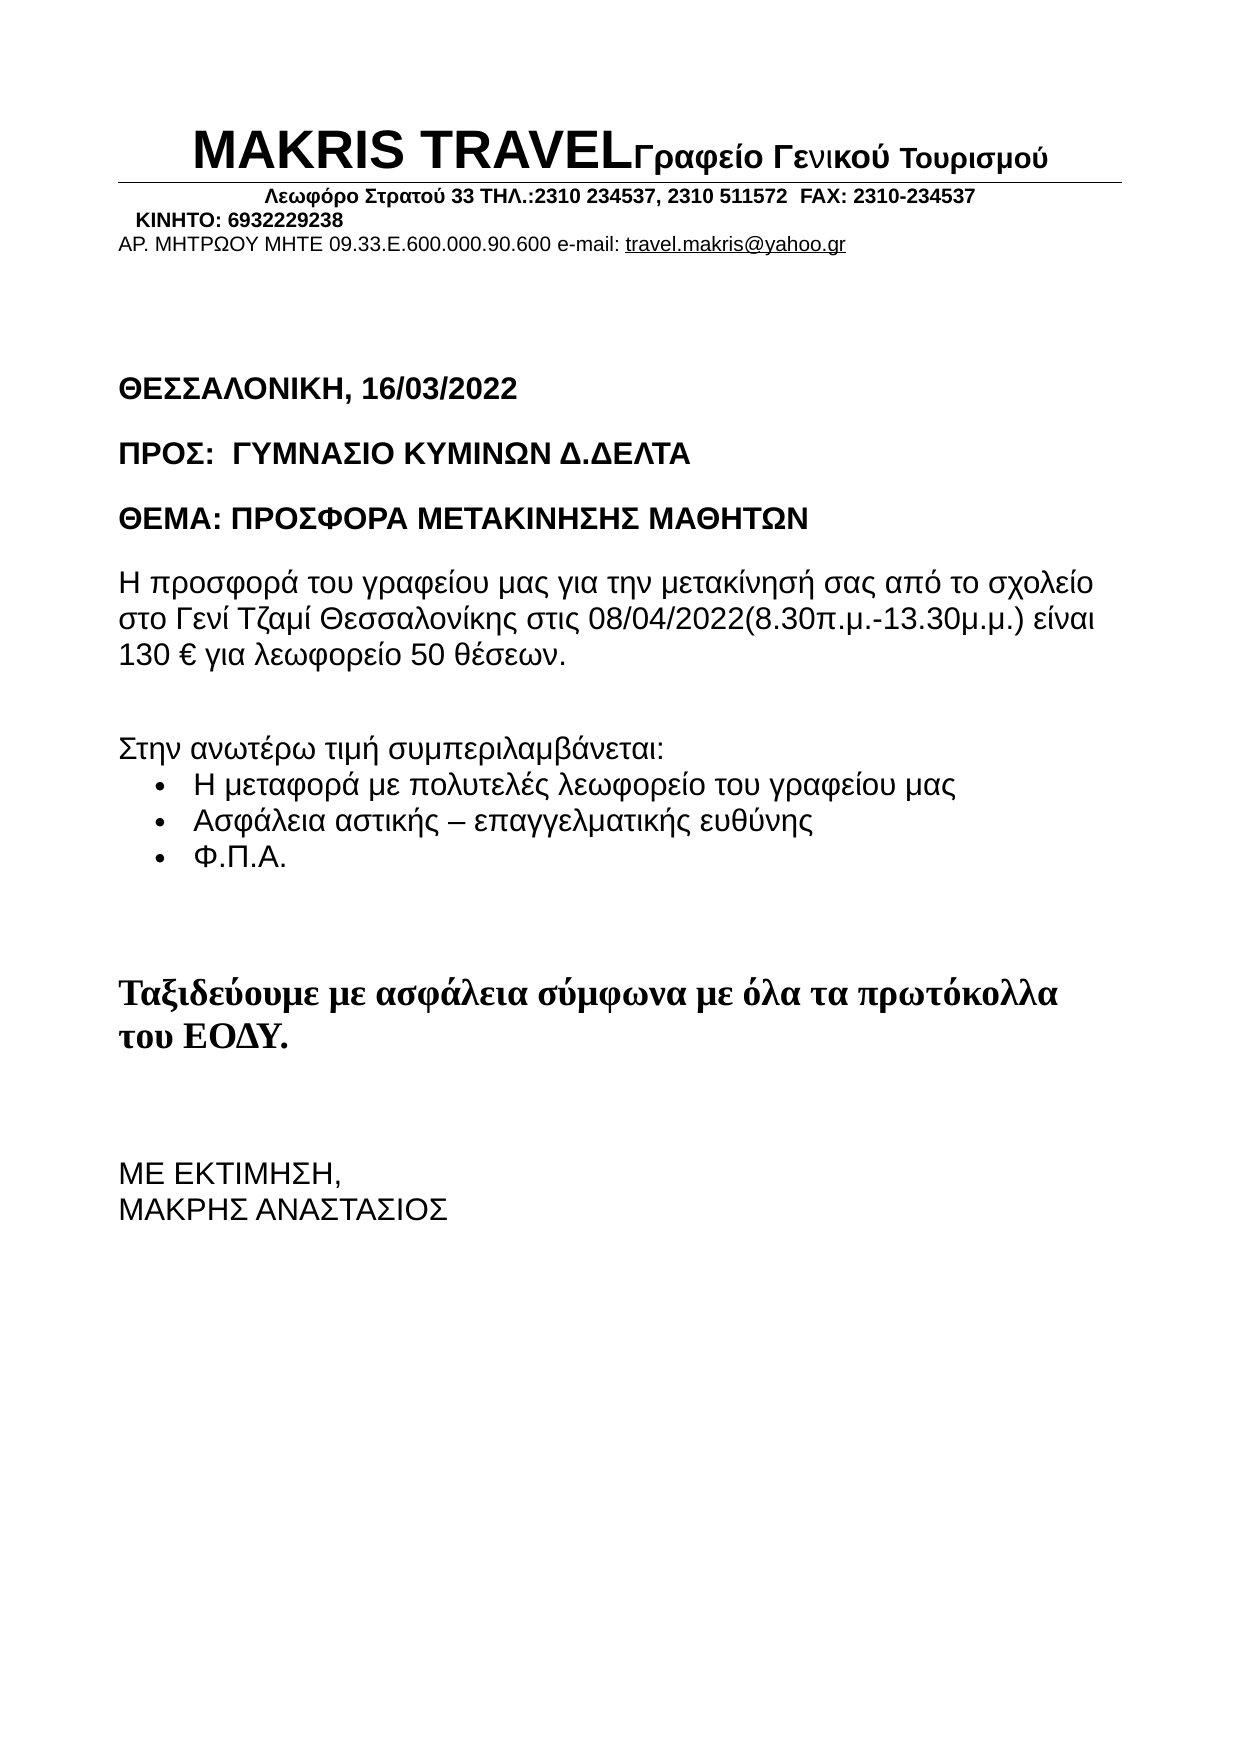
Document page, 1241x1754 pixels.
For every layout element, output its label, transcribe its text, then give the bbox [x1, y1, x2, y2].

text Ταξιδεύουμε με ασφάλεια σύμφωνα με όλα τα πρωτόκολλα του ΕΟΔΥ. [118, 970, 1122, 1057]
list Φ.Π.Α. [156, 838, 1122, 873]
text Η προσφορά του γραφείου μας για την μετακίνησή σας από το σχολείο στο Γενί Τζαμί Θεσσαλονίκης στις 08/04/2022(8.30π.μ.-13.30μ.μ.) είναι 130 € για λεωφορείο 50 θέσεων. [118, 564, 1122, 672]
text ΚΙΝΗΤΟ: 6932229238 [118, 207, 1122, 231]
text Στην ανωτέρω τιμή συμπεριλαμβάνεται: [118, 730, 1122, 766]
list Η μεταφορά με πολυτελές λεωφορείο του γραφείου μας [156, 766, 1122, 802]
text ΑΡ. ΜΗΤΡΩΟΥ ΜΗΤΕ 09.33.Ε.600.000.90.600 e-mail: travel.makris@yahoo.gr [118, 231, 1122, 255]
text ΘΕΣΣΑΛΟΝΙΚΗ, 16/03/2022 [118, 370, 1122, 406]
text Λεωφόρο Στρατού 33 ΤΗΛ.:2310 234537, 2310 511572 FAX: 2310-234537 [118, 183, 1122, 207]
text ΜΑΚΡΗΣ ΑΝΑΣΤΑΣΙΟΣ [118, 1191, 1122, 1227]
list Ασφάλεια αστικής – επαγγελματικής ευθύνης [156, 802, 1122, 838]
text ΜΕ ΕΚΤΙΜΗΣΗ, [118, 1155, 1122, 1191]
text ΘΕΜΑ: ΠΡΟΣΦΟΡΑ ΜΕΤΑΚΙΝΗΣΗΣ ΜΑΘΗΤΩΝ [118, 500, 1122, 536]
text ΠΡΟΣ: ΓΥΜΝΑΣΙΟ ΚΥΜΙΝΩΝ Δ.ΔΕΛΤΑ [118, 435, 1122, 471]
text MAKRIS TRAVELΓραφείο Γενικού Τουρισμού [118, 118, 1122, 182]
